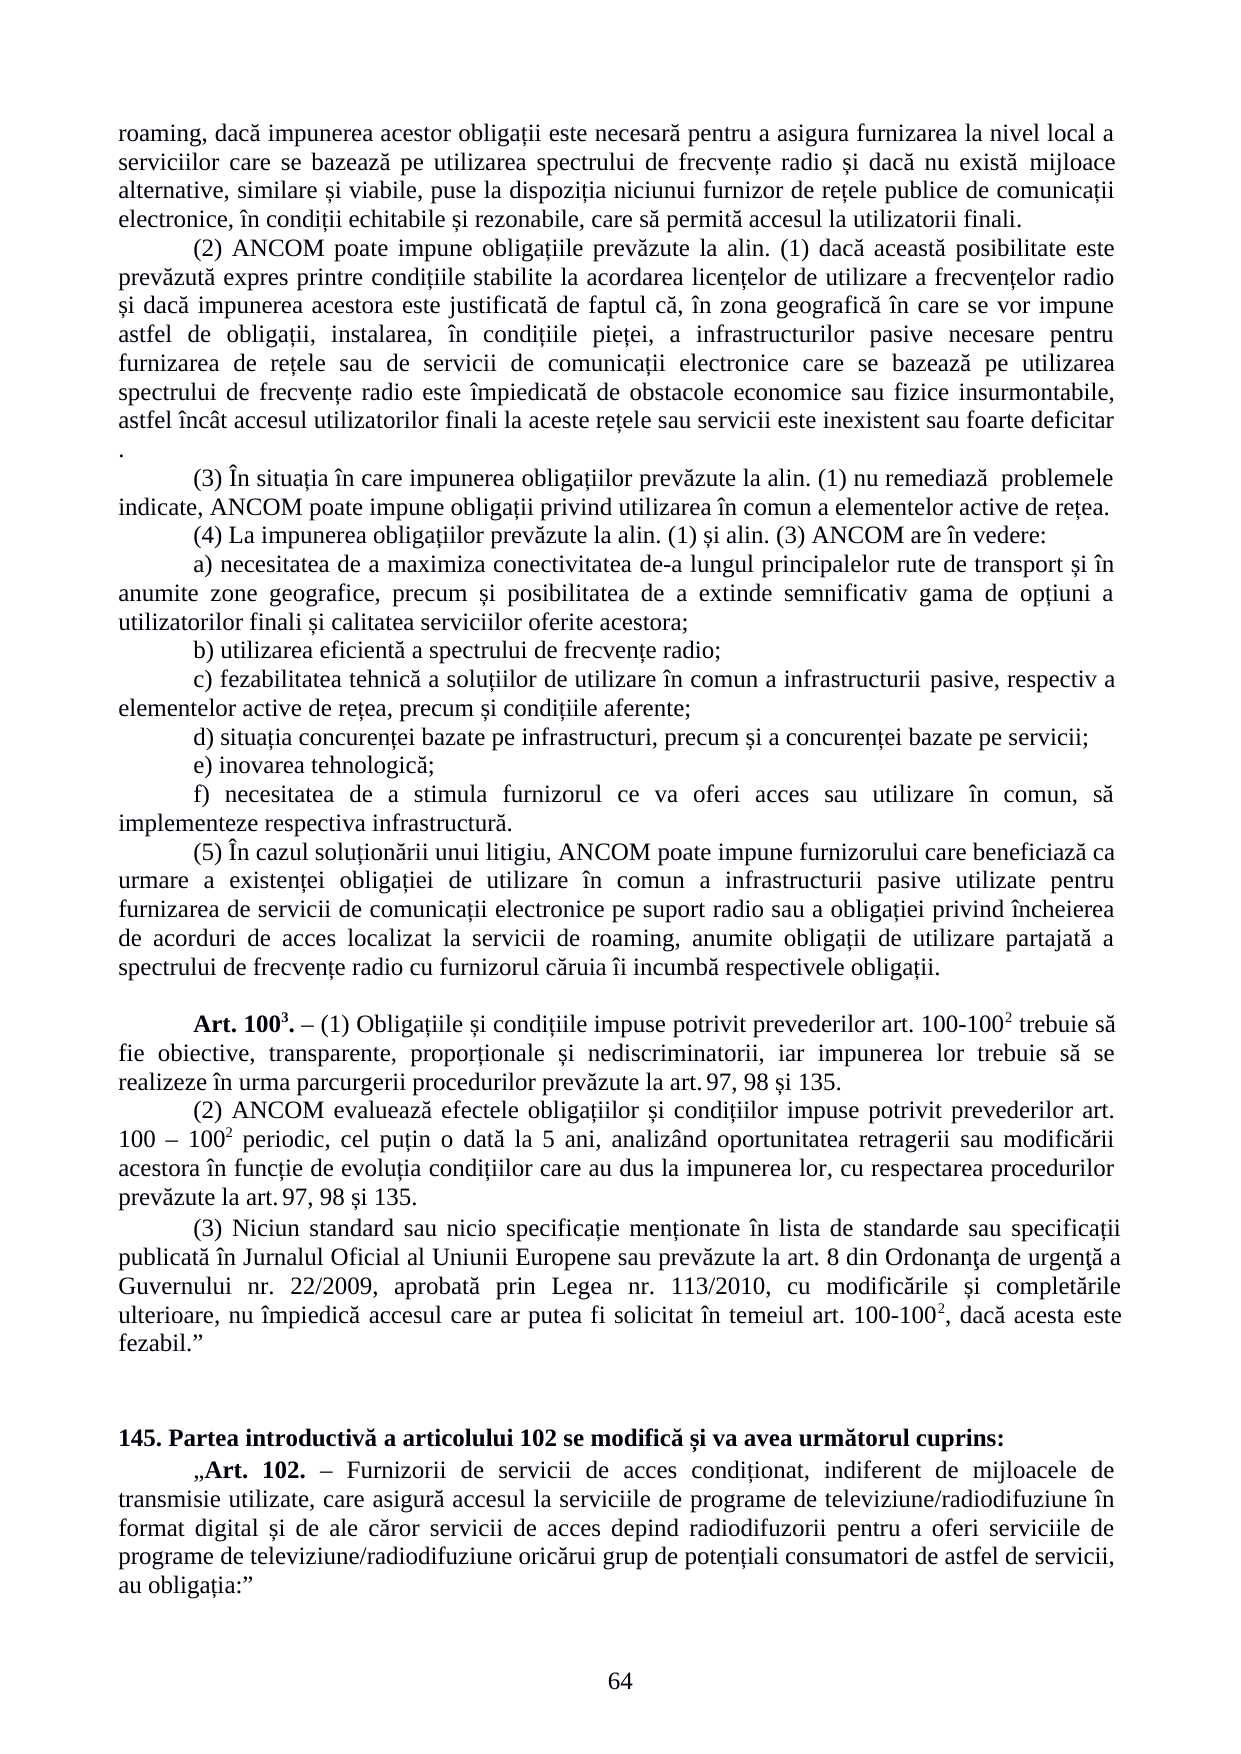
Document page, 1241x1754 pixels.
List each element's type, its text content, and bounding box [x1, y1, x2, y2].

text c) fezabilitatea tehnică a soluțiilor de utilizare în comun a infrastructurii pasive, respectiv a elementelor active de rețea, precum și condițiile aferente; [118, 664, 1116, 722]
text (2) ANCOM poate impune obligațiile prevăzute la alin. (1) dacă această posibilitate este prevăzută expres printre condițiile stabilite la acordarea licențelor de utilizare a frecvențelor radio și dacă impunerea acestora este justificată de faptul că, în zona geografică în care se vor impune astfel de obligații, instalarea, în condițiile pieței, a infrastructurilor pasive necesare pentru furnizarea de rețele sau de servicii de comunicații electronice care se bazează pe utilizarea spectrului de frecvențe radio este împiedicată de obstacole economice sau fizice insurmontabile, astfel încât accesul utilizatorilor finali la aceste rețele sau servicii este inexistent sau foarte deficitar . [118, 233, 1116, 463]
text b) utilizarea eficientă a spectrului de frecvențe radio; [118, 636, 1116, 664]
text Art. 1003. – (1) Obligațiile și condițiile impuse potrivit prevederilor art. 100-1002 trebuie să fie obiective, transparente, proporționale și nediscriminatorii, iar impunerea lor trebuie să se realizeze în urma parcurgerii procedurilor prevăzute la art. 97, 98 și 135. [118, 1009, 1116, 1096]
text a) necesitatea de a maximiza conectivitatea de-a lungul principalelor rute de transport și în anumite zone geografice, precum și posibilitatea de a extinde semnificativ gama de opțiuni a utilizatorilor finali și calitatea serviciilor oferite acestora; [118, 549, 1116, 636]
text (3) Niciun standard sau nicio specificație menționate în lista de standarde sau specificații publicată în Jurnalul Oficial al Uniunii Europene sau prevăzute la art. 8 din Ordonanţa de urgenţă a Guvernului nr. 22/2009, aprobată prin Legea nr. 113/2010, cu modificările și completările ulterioare, nu împiedică accesul care ar putea fi solicitat în temeiul art. 100-1002, dacă acesta este fezabil.” [118, 1213, 1122, 1357]
text 145. Partea introductivă a articolului 102 se modifică și va avea următorul cuprins: [118, 1423, 1115, 1452]
text (2) ANCOM evaluează efectele obligațiilor și condițiilor impuse potrivit prevederilor art. 100 – 1002 periodic, cel puțin o dată la 5 ani, analizând oportunitatea retragerii sau modificării acestora în funcție de evoluția condițiilor care au dus la impunerea lor, cu respectarea procedurilor prevăzute la art. 97, 98 și 135. [118, 1096, 1116, 1211]
text f) necesitatea de a stimula furnizorul ce va oferi acces sau utilizare în comun, să implementeze respectiva infrastructură. [118, 779, 1116, 837]
text roaming, dacă impunerea acestor obligații este necesară pentru a asigura furnizarea la nivel local a serviciilor care se bazează pe utilizarea spectrului de frecvențe radio și dacă nu există mijloace alternative, similare și viabile, puse la dispoziția niciunui furnizor de rețele publice de comunicații electronice, în condiții echitabile și rezonabile, care să permită accesul la utilizatorii finali. [118, 118, 1115, 233]
text „Art. 102. – Furnizorii de servicii de acces condiționat, indiferent de mijloacele de transmisie utilizate, care asigură accesul la serviciile de programe de televiziune/radiodifuziune în format digital și de ale căror servicii de acces depind radiodifuzorii pentru a oferi serviciile de programe de televiziune/radiodifuziune oricărui grup de potențiali consumatori de astfel de servicii, au obligația:” [118, 1455, 1115, 1599]
text (5) În cazul soluționării unui litigiu, ANCOM poate impune furnizorului care beneficiază ca urmare a existenței obligației de utilizare în comun a infrastructurii pasive utilizate pentru furnizarea de servicii de comunicații electronice pe suport radio sau a obligației privind încheierea de acorduri de acces localizat la servicii de roaming, anumite obligații de utilizare partajată a spectrului de frecvențe radio cu furnizorul căruia îi incumbă respectivele obligații. [118, 837, 1116, 981]
text (3) În situația în care impunerea obligațiilor prevăzute la alin. (1) nu remediază problemele indicate, ANCOM poate impune obligații privind utilizarea în comun a elementelor active de rețea. [118, 463, 1116, 521]
text d) situația concurenței bazate pe infrastructuri, precum și a concurenței bazate pe servicii; [118, 722, 1116, 751]
text e) inovarea tehnologică; [118, 751, 1116, 779]
text (4) La impunerea obligațiilor prevăzute la alin. (1) și alin. (3) ANCOM are în vedere: [118, 521, 1116, 549]
